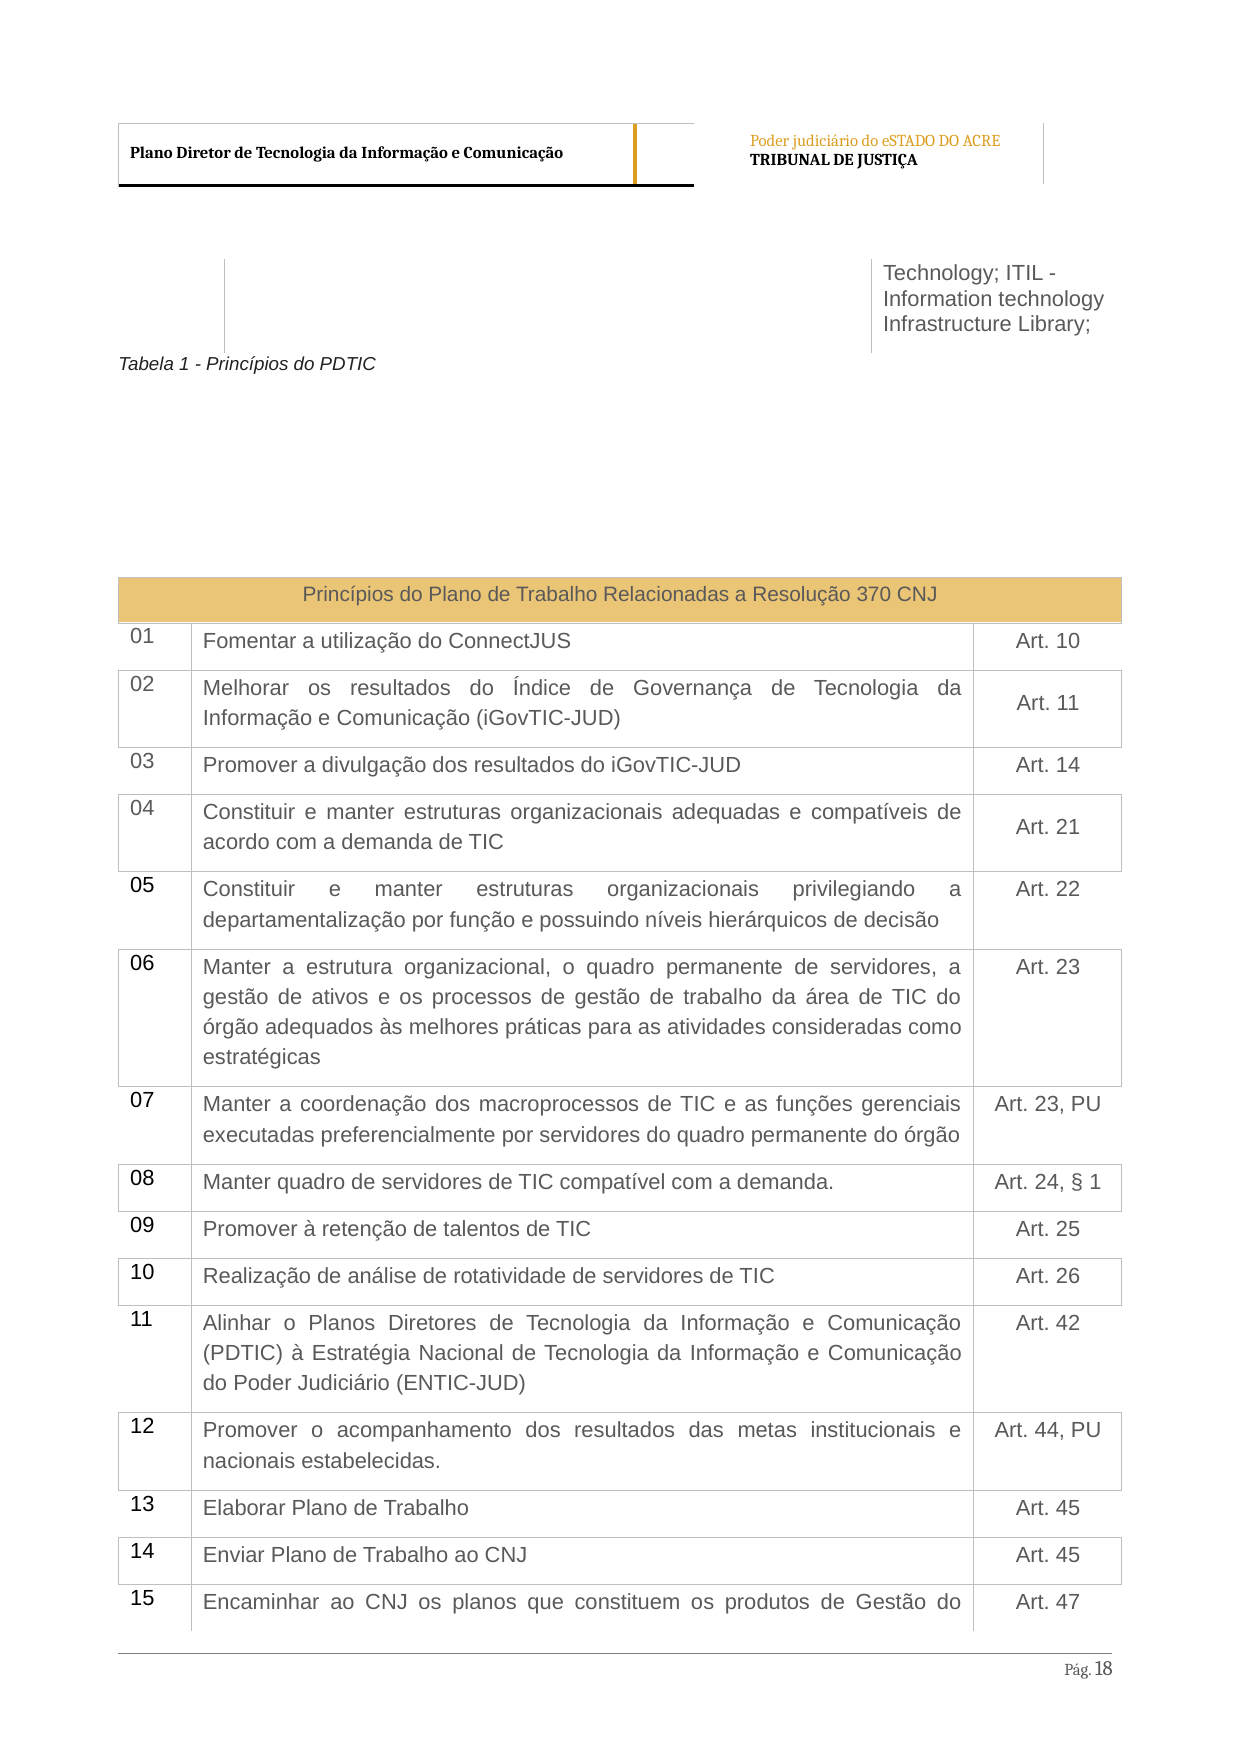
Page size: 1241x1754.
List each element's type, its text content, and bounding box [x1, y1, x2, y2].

table_cell Art. 45 [974, 1491, 1122, 1537]
table_cell 04 [119, 795, 191, 871]
table_cell 02 [119, 671, 191, 747]
table_cell Art. 24, § 1 [974, 1165, 1121, 1211]
text Tabela 1 - Princípios do PDTIC [118, 352, 1122, 374]
table_cell 01 [118, 624, 191, 669]
table_cell Art. 44, PU [974, 1413, 1121, 1489]
table_cell Realização de análise de rotatividade de servidores de TIC [192, 1259, 973, 1305]
table_cell Encaminhar ao CNJ os planos que constituem os produtos de Gestão do [192, 1585, 973, 1631]
table_cell 13 [118, 1491, 191, 1537]
table_cell Manter a coordenação dos macroprocessos de TIC e as funções gerenciais executadas preferencialmente por servidores do quadro permanente do órgão [192, 1087, 973, 1163]
table_cell Promover à retenção de talentos de TIC [192, 1212, 973, 1258]
table_cell 11 [118, 1306, 191, 1412]
table_cell 12 [119, 1413, 191, 1489]
table_cell 05 [118, 872, 191, 948]
table_cell [225, 259, 871, 352]
table_cell Art. 47 [974, 1585, 1122, 1631]
table_cell Promover o acompanhamento dos resultados das metas institucionais e nacionais estabelecidas. [192, 1413, 973, 1489]
table_cell Technology; ITIL - Information technology Infrastructure Library; [872, 259, 1123, 352]
table_cell 07 [118, 1087, 191, 1163]
table_cell Art. 26 [974, 1259, 1121, 1305]
table_cell Constituir e manter estruturas organizacionais privilegiando a departamentalização por função e possuindo níveis hierárquicos de decisão [192, 872, 973, 948]
table_cell Fomentar a utilização do ConnectJUS [192, 624, 973, 669]
table_cell 10 [119, 1259, 191, 1305]
table_cell 15 [118, 1585, 191, 1631]
table_cell Art. 21 [974, 795, 1121, 871]
table_cell Constituir e manter estruturas organizacionais adequadas e compatíveis de acordo com a demanda de TIC [192, 795, 973, 871]
table_cell Art. 45 [974, 1538, 1121, 1584]
table_cell Art. 22 [974, 872, 1122, 948]
table_cell Art. 23 [974, 950, 1121, 1086]
table_cell Art. 14 [974, 748, 1122, 794]
table_cell [118, 259, 224, 352]
table_cell Art. 10 [974, 624, 1122, 669]
table_cell 08 [119, 1165, 191, 1211]
table_cell Alinhar o Planos Diretores de Tecnologia da Informação e Comunicação (PDTIC) à Estratégia Nacional de Tecnologia da Informação e Comunicação do Poder Judiciário (ENTIC-JUD) [192, 1306, 973, 1412]
table_cell 03 [118, 748, 191, 794]
table_cell Art. 11 [974, 671, 1121, 747]
table_header Princípios do Plano de Trabalho Relacionadas a Resolução 370 CNJ [119, 578, 1121, 622]
table_cell Art. 42 [974, 1306, 1122, 1412]
table_cell Elaborar Plano de Trabalho [192, 1491, 973, 1537]
table_cell Melhorar os resultados do Índice de Governança de Tecnologia da Informação e Comunicação (iGovTIC-JUD) [192, 671, 973, 747]
table_cell Art. 23, PU [974, 1087, 1122, 1163]
table_cell Manter quadro de servidores de TIC compatível com a demanda. [192, 1165, 973, 1211]
table_cell Art. 25 [974, 1212, 1122, 1258]
table_cell 06 [119, 950, 191, 1086]
table_cell Enviar Plano de Trabalho ao CNJ [192, 1538, 973, 1584]
table_cell 09 [118, 1212, 191, 1258]
table_cell 14 [119, 1538, 191, 1584]
table_cell Manter a estrutura organizacional, o quadro permanente de servidores, a gestão de ativos e os processos de gestão de trabalho da área de TIC do órgão adequados às melhores práticas para as atividades consideradas como estratégicas [192, 950, 973, 1086]
table_cell Promover a divulgação dos resultados do iGovTIC-JUD [192, 748, 973, 794]
